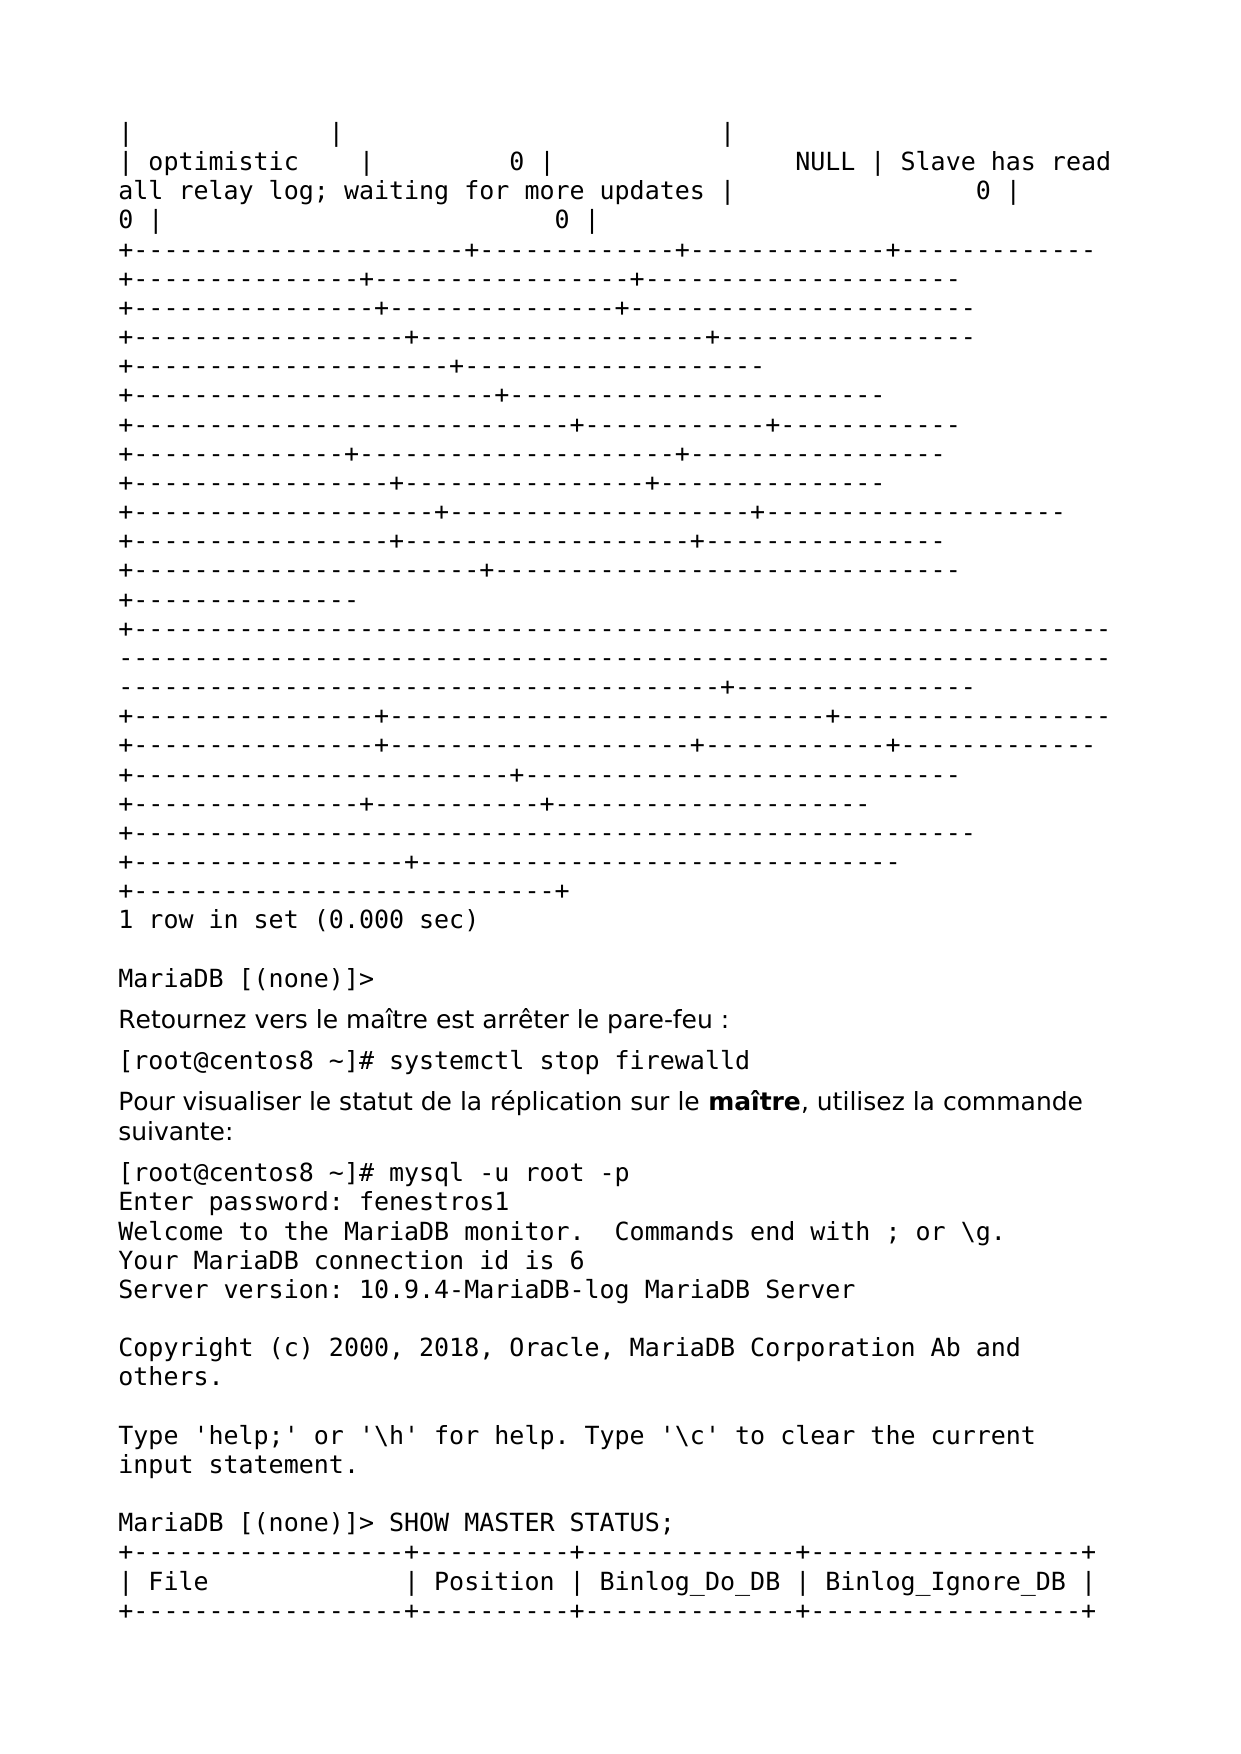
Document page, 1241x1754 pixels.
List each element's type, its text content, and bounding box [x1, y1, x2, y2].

text [root@centos8 ~]# systemctl stop firewalld [118, 1047, 1122, 1076]
text Pour visualiser le statut de la réplication sur le maître, utilisez la commande suivante: [118, 1087, 1122, 1146]
text | | | | optimistic | 0 | NULL | Slave has read all relay log; waiting for more updates | 0 | 0 | 0 | +----------------------+-------------+-------------+-------------+---------------+-----------------+---------------------+----------------+---------------+-----------------------+------------------+-------------------+-----------------+---------------------+--------------------+------------------------+-------------------------+-----------------------------+------------+------------+--------------+---------------------+-----------------+-----------------+----------------+---------------+--------------------+--------------------+--------------------+-----------------+-------------------+----------------+-----------------------+-------------------------------+---------------+---------------------------------------------------------------------------------------------------------------------------------------------------------------------------+----------------+----------------+-----------------------------+------------------+----------------+--------------------+------------+-------------+-------------------------+-----------------------------+---------------+-----------+---------------------+--------------------------------------------------------+------------------+--------------------------------+----------------------------+ 1 row in set (0.000 sec) MariaDB [(none)]> [118, 118, 1122, 993]
text [root@centos8 ~]# mysql -u root -p Enter password: fenestros1 Welcome to the MariaDB monitor. Commands end with ; or \g. Your MariaDB connection id is 6 Server version: 10.9.4-MariaDB-log MariaDB Server Copyright (c) 2000, 2018, Oracle, MariaDB Corporation Ab and others. Type 'help;' or '\h' for help. Type '\c' to clear the current input statement. MariaDB [(none)]> SHOW MASTER STATUS; +------------------+----------+--------------+------------------+ | File | Position | Binlog_Do_DB | Binlog_Ignore_DB | +------------------+----------+--------------+------------------+ [118, 1158, 1122, 1625]
text Retournez vers le maître est arrêter le pare-feu : [118, 1005, 1122, 1034]
